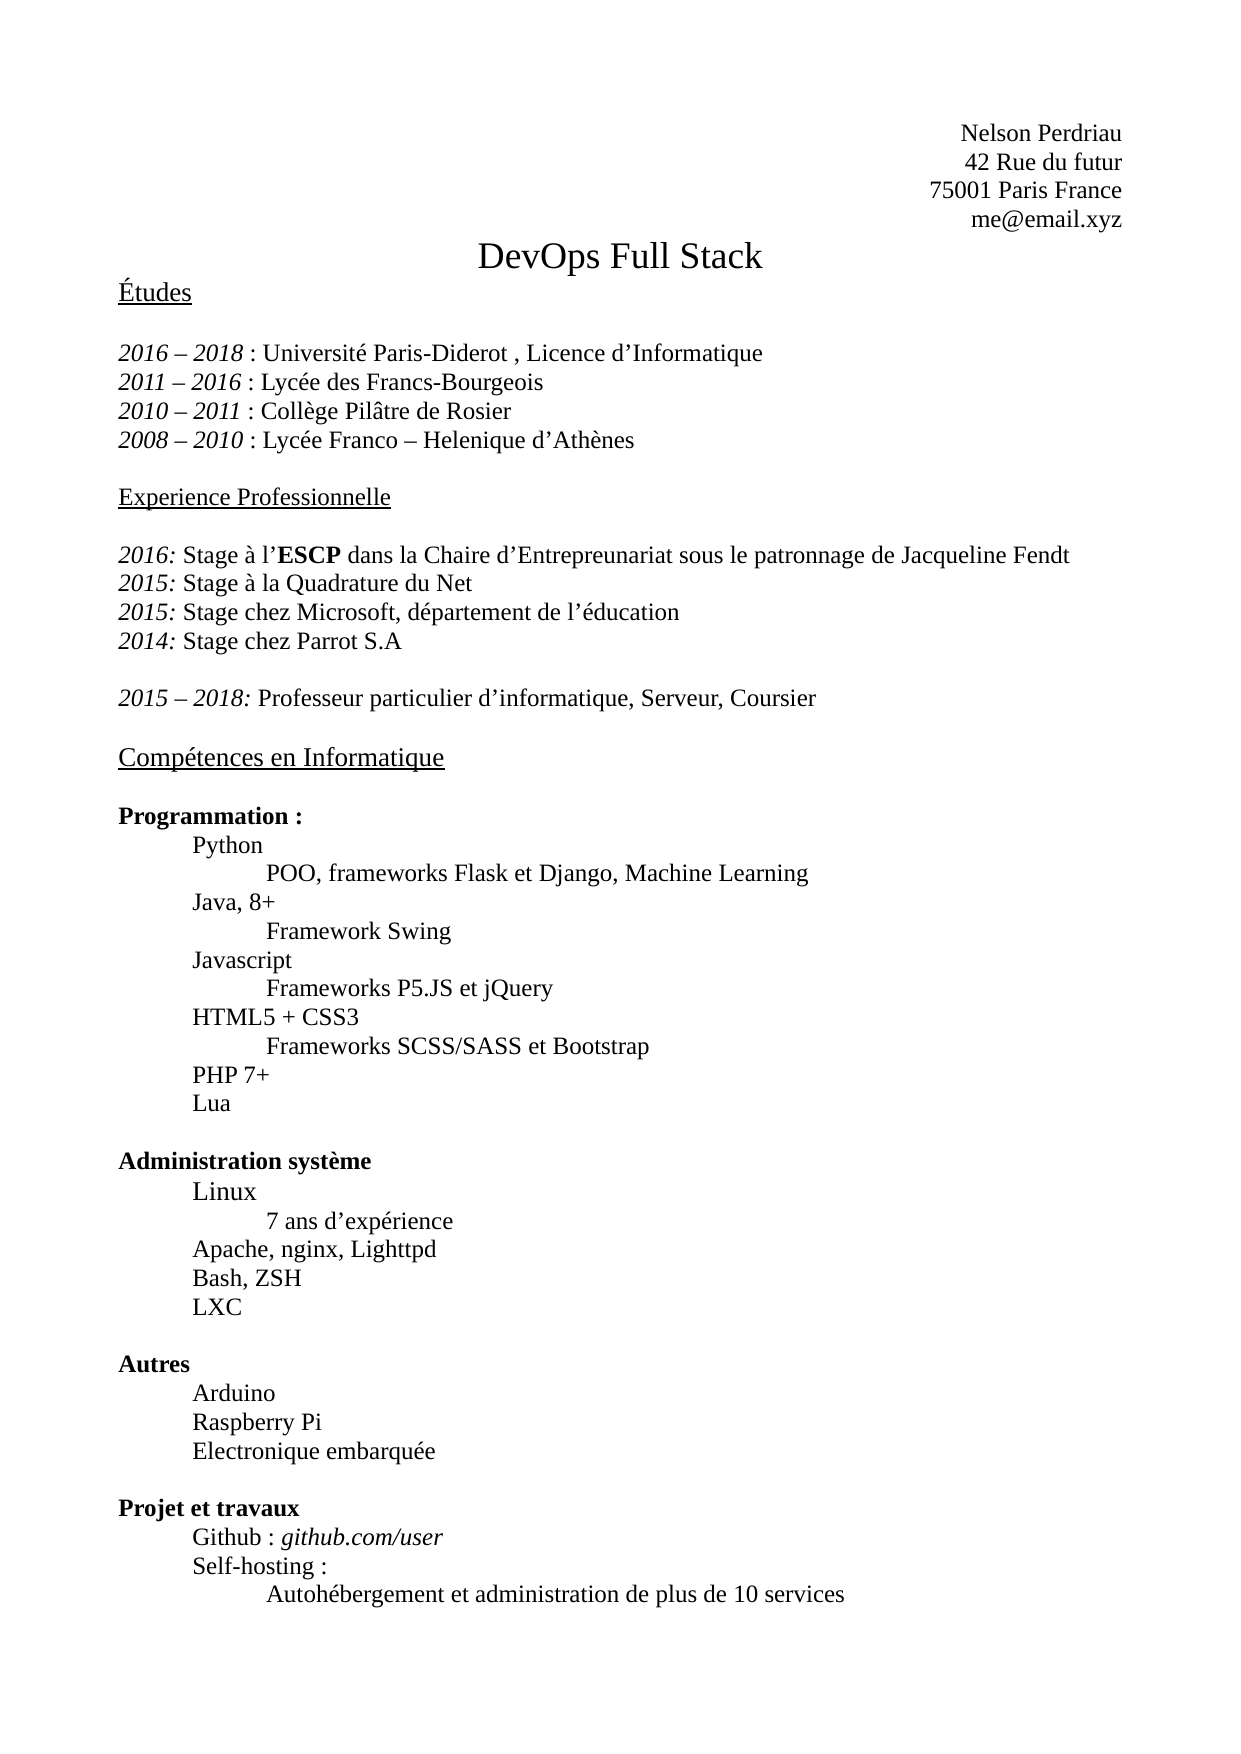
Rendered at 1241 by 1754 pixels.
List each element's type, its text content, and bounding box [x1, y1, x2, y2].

text Framework Swing [192, 916, 1122, 945]
text Frameworks P5.JS et jQuery [192, 973, 1122, 1002]
text Apache, nginx, Lighttpd [192, 1234, 1122, 1263]
text Nelson Perdriau [118, 118, 1122, 147]
text Experience Professionnelle [118, 482, 1122, 511]
text Self-hosting : [192, 1551, 1122, 1579]
text 2016 – 2018 : Université Paris-Diderot , Licence d’Informatique [118, 338, 1122, 367]
text Electronique embarquée [192, 1436, 1122, 1464]
text 7 ans d’expérience [192, 1206, 1122, 1234]
text 2015: Stage à la Quadrature du Net [118, 568, 1122, 597]
text PHP 7+ [192, 1060, 1122, 1088]
text Bash, ZSH [192, 1263, 1122, 1292]
text Lua [192, 1088, 1122, 1117]
text 2015 – 2018: Professeur particulier d’informatique, Serveur, Coursier [118, 683, 1122, 712]
text 75001 Paris France [118, 176, 1122, 204]
text Github : github.com/user [192, 1522, 1122, 1551]
text 2008 – 2010 : Lycée Franco – Helenique d’Athènes [118, 425, 1122, 453]
text 2014: Stage chez Parrot S.A [118, 626, 1122, 655]
text Frameworks SCSS/SASS et Bootstrap [192, 1031, 1122, 1060]
text Linux [192, 1175, 1122, 1206]
text HTML5 + CSS3 [192, 1002, 1122, 1031]
text Java, 8+ [192, 887, 1122, 916]
text LXC [192, 1292, 1122, 1321]
text 2015: Stage chez Microsoft, département de l’éducation [118, 597, 1122, 626]
text Python [192, 830, 1122, 858]
text 2016: Stage à l’ESCP dans la Chaire d’Entrepreunariat sous le patronnage de Jacqueline Fendt [118, 540, 1122, 568]
text me@email.xyz [118, 204, 1122, 233]
text 2010 – 2011 : Collège Pilâtre de Rosier [118, 396, 1122, 425]
text Études [118, 276, 1122, 307]
text Arduino [192, 1378, 1122, 1407]
text 42 Rue du futur [118, 147, 1122, 176]
text Programmation : [118, 801, 1122, 830]
text Javascript [192, 945, 1122, 973]
text Administration système [118, 1146, 1122, 1175]
text Raspberry Pi [192, 1407, 1122, 1436]
text POO, frameworks Flask et Django, Machine Learning [192, 858, 1122, 887]
text Projet et travaux [118, 1493, 1122, 1522]
text Compétences en Informatique [118, 741, 1122, 772]
text DevOps Full Stack [118, 233, 1122, 276]
text Autohébergement et administration de plus de 10 services [192, 1579, 1122, 1608]
text Autres [118, 1349, 1122, 1378]
text 2011 – 2016 : Lycée des Francs-Bourgeois [118, 367, 1122, 396]
